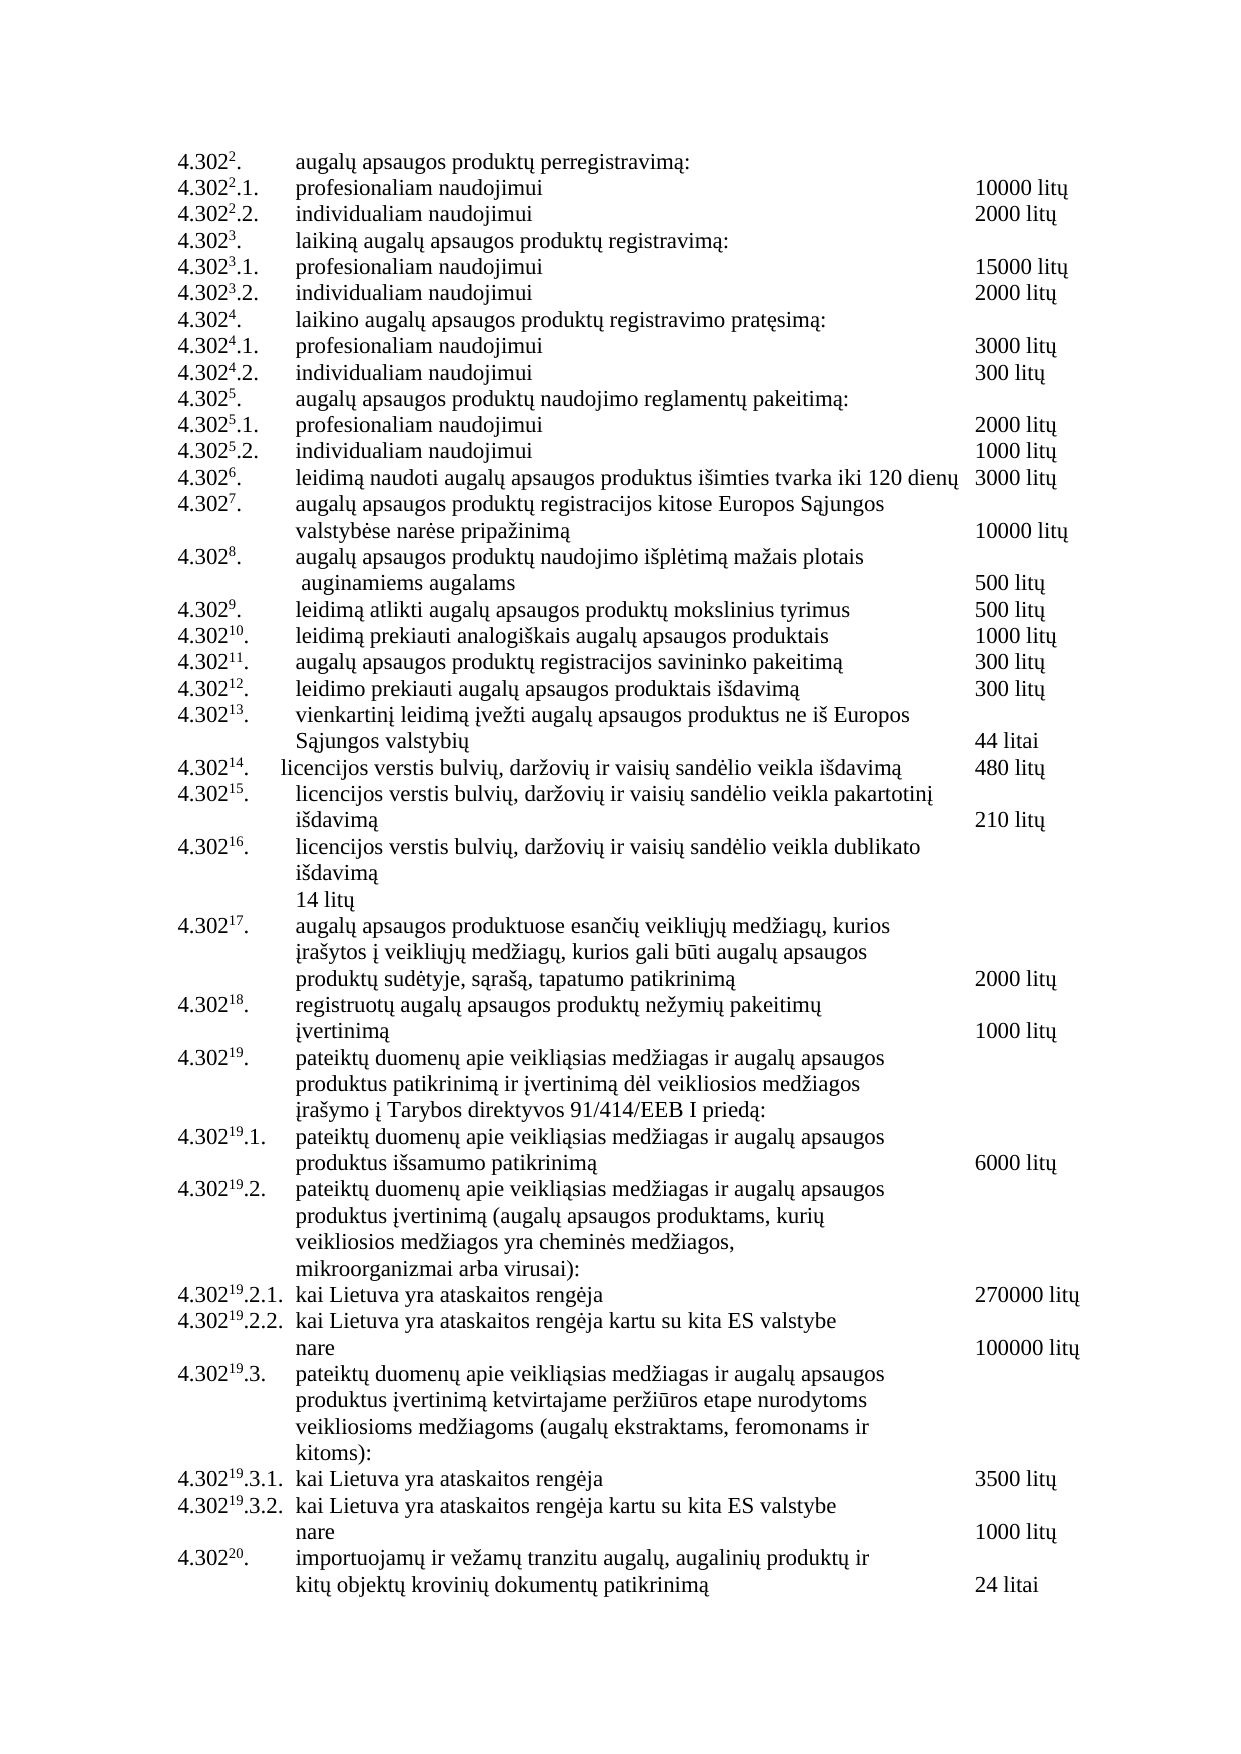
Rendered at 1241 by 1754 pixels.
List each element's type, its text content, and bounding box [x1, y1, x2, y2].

text 4.3029. leidimą atlikti augalų apsaugos produktų mokslinius tyrimus 500 litų [177, 596, 1167, 622]
text produktų sudėtyje, sąrašą, tapatumo patikrinimą 2000 litų [177, 965, 1122, 991]
text auginamiems augalams 500 litų [177, 569, 1137, 596]
text 4.3023.1. profesionaliam naudojimui 15000 litų [177, 253, 1093, 279]
text 4.30210. leidimą prekiauti analogiškais augalų apsaugos produktais 1000 litų [177, 622, 1122, 648]
text 4.3023.2. individualiam naudojimui 2000 litų [177, 279, 1063, 306]
text nare 1000 litų [177, 1518, 1122, 1544]
text mikroorganizmai arba virusai): [177, 1254, 1122, 1281]
text 4.3022.1. profesionaliam naudojimui 10000 litų [177, 174, 1122, 200]
text 4.30219.1. pateiktų duomenų apie veikliąsias medžiagas ir augalų apsaugos [177, 1123, 1122, 1149]
text įvertinimą 1000 litų [177, 1017, 1122, 1044]
text 4.30219.2.2. kai Lietuva yra ataskaitos rengėja kartu su kita ES valstybe [177, 1307, 1122, 1334]
text veikliosioms medžiagoms (augalų ekstraktams, feromonams ir [177, 1413, 1122, 1439]
text 4.30219.3.2. kai Lietuva yra ataskaitos rengėja kartu su kita ES valstybe [177, 1492, 1122, 1518]
text įrašymo į Tarybos direktyvos 91/414/EEB I priedą: [177, 1096, 1122, 1123]
text 4.30218. registruotų augalų apsaugos produktų nežymių pakeitimų [177, 991, 1122, 1017]
text išdavimą 14 litų [177, 859, 945, 912]
text produktus išsamumo patikrinimą 6000 litų [177, 1149, 1122, 1176]
text 4.30219.2.1. kai Lietuva yra ataskaitos rengėja 270000 litų [177, 1281, 1122, 1307]
text Sąjungos valstybių 44 litai [177, 727, 1122, 754]
text 4.3027. augalų apsaugos produktų registracijos kitose Europos Sąjungos [177, 490, 974, 517]
text 4.30216. licencijos verstis bulvių, daržovių ir vaisių sandėlio veikla dublikato [177, 833, 945, 859]
text 4.30219.2. pateiktų duomenų apie veikliąsias medžiagas ir augalų apsaugos [177, 1176, 1122, 1202]
text 4.30219. pateiktų duomenų apie veikliąsias medžiagas ir augalų apsaugos [177, 1044, 1122, 1070]
text 4.3022. augalų apsaugos produktų perregistravimą: [177, 148, 974, 174]
text produktus patikrinimą ir įvertinimą dėl veikliosios medžiagos [177, 1070, 1122, 1096]
text 4.30219.3.1. kai Lietuva yra ataskaitos rengėja 3500 litų [177, 1465, 1122, 1492]
text 4.3028. augalų apsaugos produktų naudojimo išplėtimą mažais plotais [177, 543, 974, 569]
text 4.30220. importuojamų ir vežamų tranzitu augalų, augalinių produktų ir [177, 1544, 1122, 1571]
text 4.30211. augalų apsaugos produktų registracijos savininko pakeitimą 300 litų [177, 648, 1122, 675]
text produktus įvertinimą (augalų apsaugos produktams, kurių [177, 1202, 1122, 1228]
text 4.30214. licencijos verstis bulvių, daržovių ir vaisių sandėlio veikla išdavimą 480 litų [177, 754, 1107, 780]
text produktus įvertinimą ketvirtajame peržiūros etape nurodytoms [177, 1386, 1122, 1413]
text 4.3024.2. individualiam naudojimui 300 litų [177, 358, 1078, 385]
text nare 100000 litų [177, 1334, 1122, 1360]
text kitoms): [177, 1439, 1122, 1465]
text 4.3026. leidimą naudoti augalų apsaugos produktus išimties tvarka iki 120 dienų 3000 litų [177, 464, 1093, 490]
text 4.30217. augalų apsaugos produktuose esančių veikliųjų medžiagų, kurios [177, 912, 1122, 938]
text kitų objektų krovinių dokumentų patikrinimą 24 litai [177, 1571, 1122, 1597]
text išdavimą 210 litų [177, 807, 1093, 833]
text 4.3023. laikiną augalų apsaugos produktų registravimą: [177, 227, 974, 253]
text 4.30219.3. pateiktų duomenų apie veikliąsias medžiagas ir augalų apsaugos [177, 1360, 1122, 1386]
text 4.3025. augalų apsaugos produktų naudojimo reglamentų pakeitimą: [177, 385, 974, 411]
text 4.3025.1. profesionaliam naudojimui 2000 litų [177, 411, 1093, 438]
text 4.3022.2. individualiam naudojimui 2000 litų [177, 200, 1093, 227]
text 4.3025.2. individualiam naudojimui 1000 litų [177, 438, 1107, 464]
text valstybėse narėse pripažinimą 10000 litų [177, 517, 1122, 543]
text veikliosios medžiagos yra cheminės medžiagos, [177, 1228, 1122, 1254]
text 4.3024. laikino augalų apsaugos produktų registravimo pratęsimą: [177, 306, 974, 332]
text įrašytos į veikliųjų medžiagų, kurios gali būti augalų apsaugos [177, 938, 1122, 965]
text 4.30215. licencijos verstis bulvių, daržovių ir vaisių sandėlio veikla pakartotinį [177, 780, 974, 807]
text 4.30212. leidimo prekiauti augalų apsaugos produktais išdavimą 300 litų [177, 675, 1093, 701]
text 4.30213. vienkartinį leidimą įvežti augalų apsaugos produktus ne iš Europos [177, 701, 974, 727]
text 4.3024.1. profesionaliam naudojimui 3000 litų [177, 332, 1078, 358]
